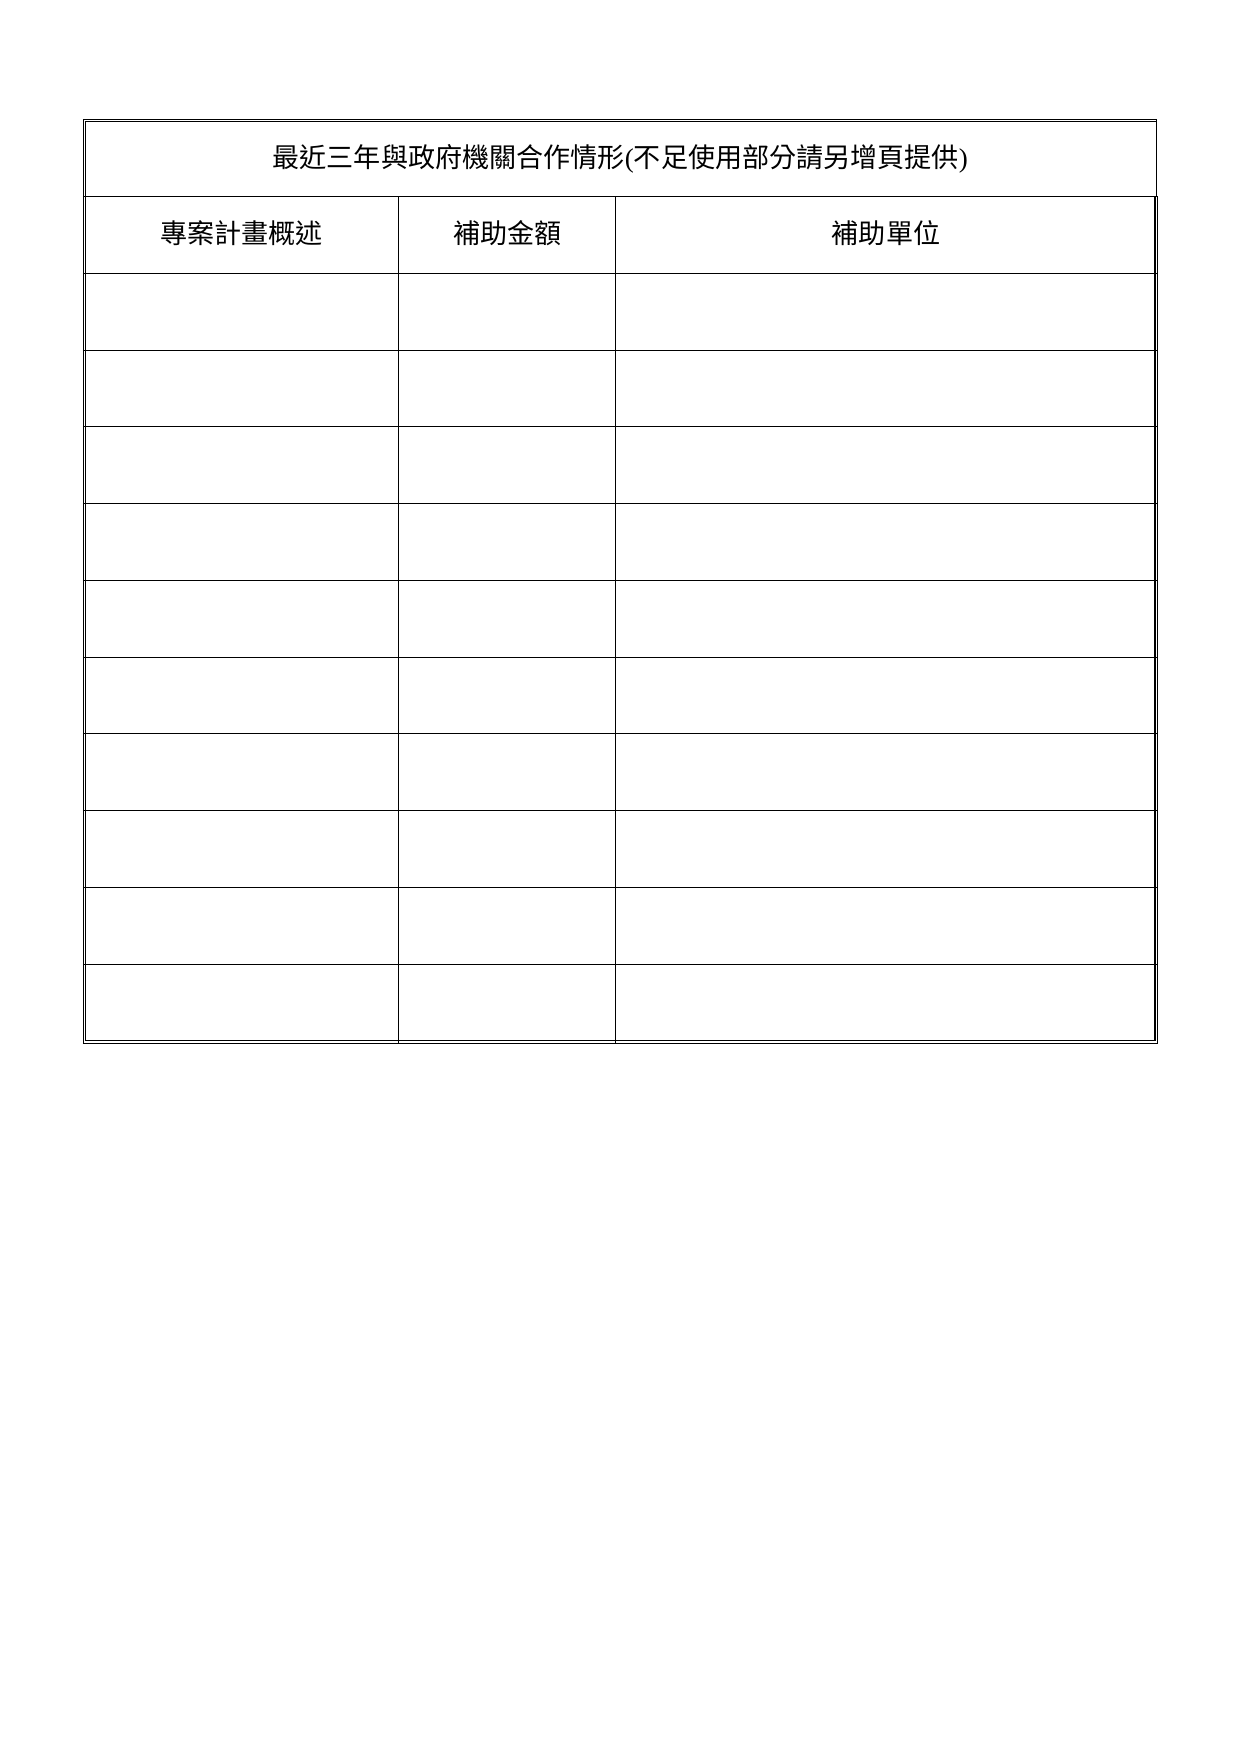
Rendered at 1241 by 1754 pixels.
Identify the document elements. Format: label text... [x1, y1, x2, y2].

table_cell [86, 351, 398, 426]
table_cell [616, 274, 1154, 349]
table_cell [86, 811, 398, 887]
table_cell [399, 427, 615, 503]
table_cell 專案計畫概述 [86, 197, 398, 273]
table_cell [86, 427, 398, 503]
table_cell [616, 734, 1154, 810]
table_cell 補助金額 [399, 197, 615, 273]
table_cell [616, 658, 1154, 733]
table_cell [86, 581, 398, 657]
table_cell [616, 888, 1154, 964]
table_cell [616, 427, 1154, 503]
table_cell [616, 965, 1154, 1040]
table_cell [86, 274, 398, 349]
table_cell [399, 811, 615, 887]
table_cell [616, 504, 1154, 580]
table_cell [616, 581, 1154, 657]
table_cell [616, 811, 1154, 887]
table_cell [399, 581, 615, 657]
table_cell [399, 504, 615, 580]
table_header 最近三年與政府機關合作情形(不足使用部分請另增頁提供) [86, 122, 1156, 196]
table_cell [86, 965, 398, 1040]
table_cell [86, 658, 398, 733]
table_cell 補助單位 [616, 197, 1154, 273]
table_cell [86, 888, 398, 964]
table_cell [616, 351, 1154, 426]
table_cell [399, 658, 615, 733]
table_cell [86, 734, 398, 810]
table_cell [86, 504, 398, 580]
table_cell [399, 888, 615, 964]
table_cell [399, 965, 615, 1040]
table_cell [399, 351, 615, 426]
table_cell [399, 734, 615, 810]
table_cell [399, 274, 615, 349]
